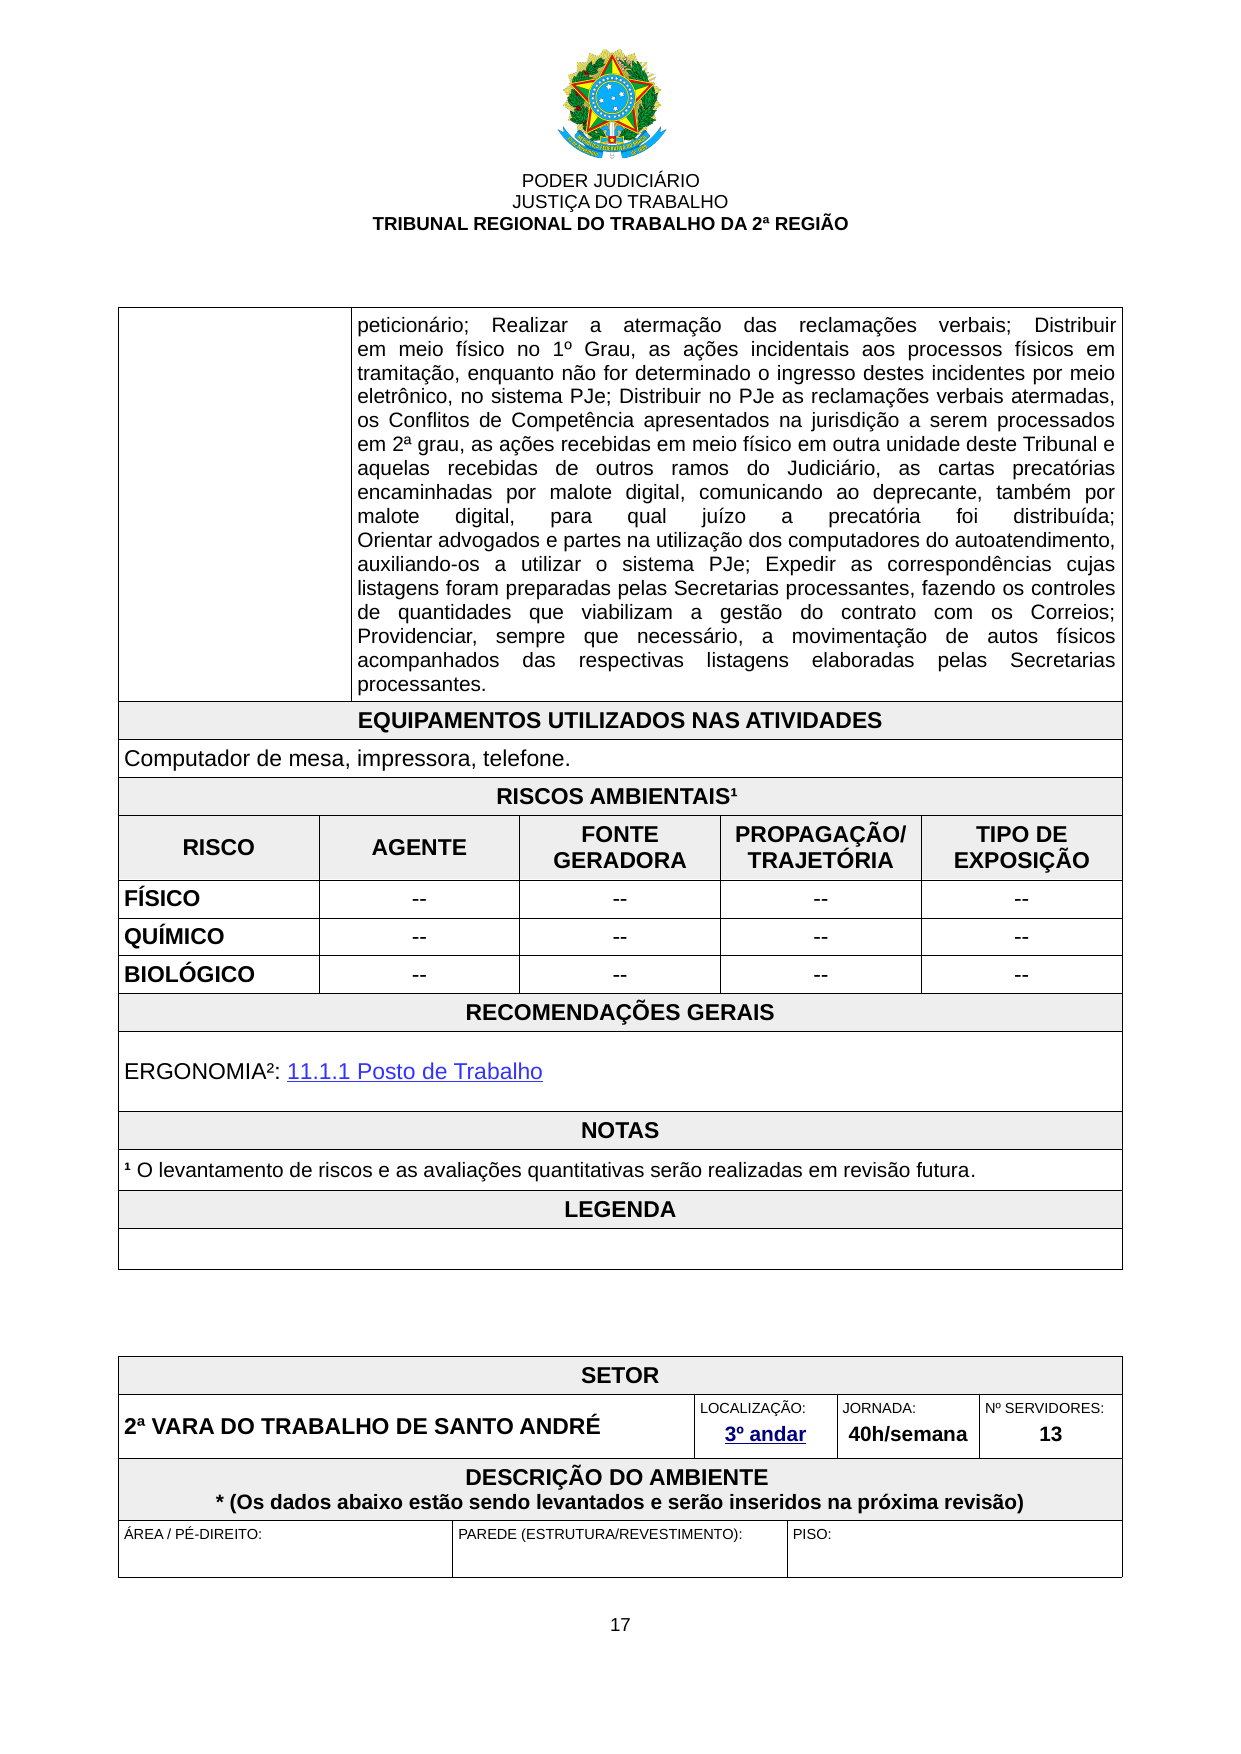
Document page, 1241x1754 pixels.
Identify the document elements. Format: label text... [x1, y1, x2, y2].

table_cell AGENTE [320, 816, 519, 879]
table_cell RISCOS AMBIENTAIS¹ [119, 778, 1122, 815]
table_cell PISO: [788, 1521, 1122, 1577]
table_cell [119, 308, 351, 701]
table_cell ¹ O levantamento de riscos e as avaliações quantitativas serão realizadas em revisão futura. [119, 1150, 1122, 1190]
table_cell -- [922, 956, 1122, 993]
table_cell Nº SERVIDORES: 13 [980, 1395, 1122, 1458]
table_cell peticionário; Realizar a atermação das reclamações verbais; Distribuir em meio físico no 1º Grau, as ações incidentais aos processos físicos em tramitação, enquanto não for determinado o ingresso destes incidentes por meio eletrônico, no sistema PJe; Distribuir no PJe as reclamações verbais atermadas, os Conflitos de Competência apresentados na jurisdição a serem processados em 2ª grau, as ações recebidas em meio físico em outra unidade deste Tribunal e aquelas recebidas de outros ramos do Judiciário, as cartas precatórias encaminhadas por malote digital, comunicando ao deprecante, também por malote digital, para qual juízo a precatória foi distribuída; Orientar advogados e partes na utilização dos computadores do autoatendimento, auxiliando-os a utilizar o sistema PJe; Expedir as correspondências cujas listagens foram preparadas pelas Secretarias processantes, fazendo os controles de quantidades que viabilizam a gestão do contrato com os Correios; Providenciar, sempre que necessário, a movimentação de autos físicos acompanhados das respectivas listagens elaboradas pelas Secretarias processantes. [352, 308, 1122, 701]
table_cell BIOLÓGICO [119, 956, 319, 993]
table_cell RECOMENDAÇÕES GERAIS [119, 994, 1122, 1031]
table_cell -- [721, 919, 921, 955]
table_cell FONTE GERADORA [520, 816, 720, 879]
table_cell -- [520, 881, 720, 917]
table_cell FÍSICO [119, 881, 319, 917]
table_cell NOTAS [119, 1112, 1122, 1149]
table_cell -- [320, 956, 519, 993]
table_cell -- [320, 919, 519, 955]
table_cell EQUIPAMENTOS UTILIZADOS NAS ATIVIDADES [119, 702, 1122, 739]
table_cell -- [320, 881, 519, 917]
table_cell PROPAGAÇÃO/ TRAJETÓRIA [721, 816, 921, 879]
table_cell -- [922, 881, 1122, 917]
table_cell ERGONOMIA²: 11.1.1 Posto de Trabalho [119, 1032, 1122, 1111]
table_cell -- [721, 956, 921, 993]
table_cell PAREDE (ESTRUTURA/REVESTIMENTO): [453, 1521, 787, 1577]
table_cell JORNADA: 40h/semana [838, 1395, 979, 1458]
table_cell ÁREA / PÉ-DIREITO: [119, 1521, 452, 1577]
table_cell Computador de mesa, impressora, telefone. [119, 740, 1122, 777]
table_cell RISCO [119, 816, 319, 879]
table_cell -- [922, 919, 1122, 955]
table_header SETOR [119, 1357, 1122, 1394]
table_cell QUÍMICO [119, 919, 319, 955]
table_cell -- [721, 881, 921, 917]
table_cell -- [520, 956, 720, 993]
table_cell -- [520, 919, 720, 955]
table_cell LOCALIZAÇÃO: 3º andar [695, 1395, 837, 1458]
table_cell TIPO DE EXPOSIÇÃO [922, 816, 1122, 879]
table_cell LEGENDA [119, 1191, 1122, 1228]
table_cell 2ª VARA DO TRABALHO DE SANTO ANDRÉ [119, 1395, 694, 1458]
table_cell DESCRIÇÃO DO AMBIENTE * (Os dados abaixo estão sendo levantados e serão inseridos na próxima revisão) [119, 1459, 1122, 1520]
table_cell [119, 1229, 1122, 1269]
